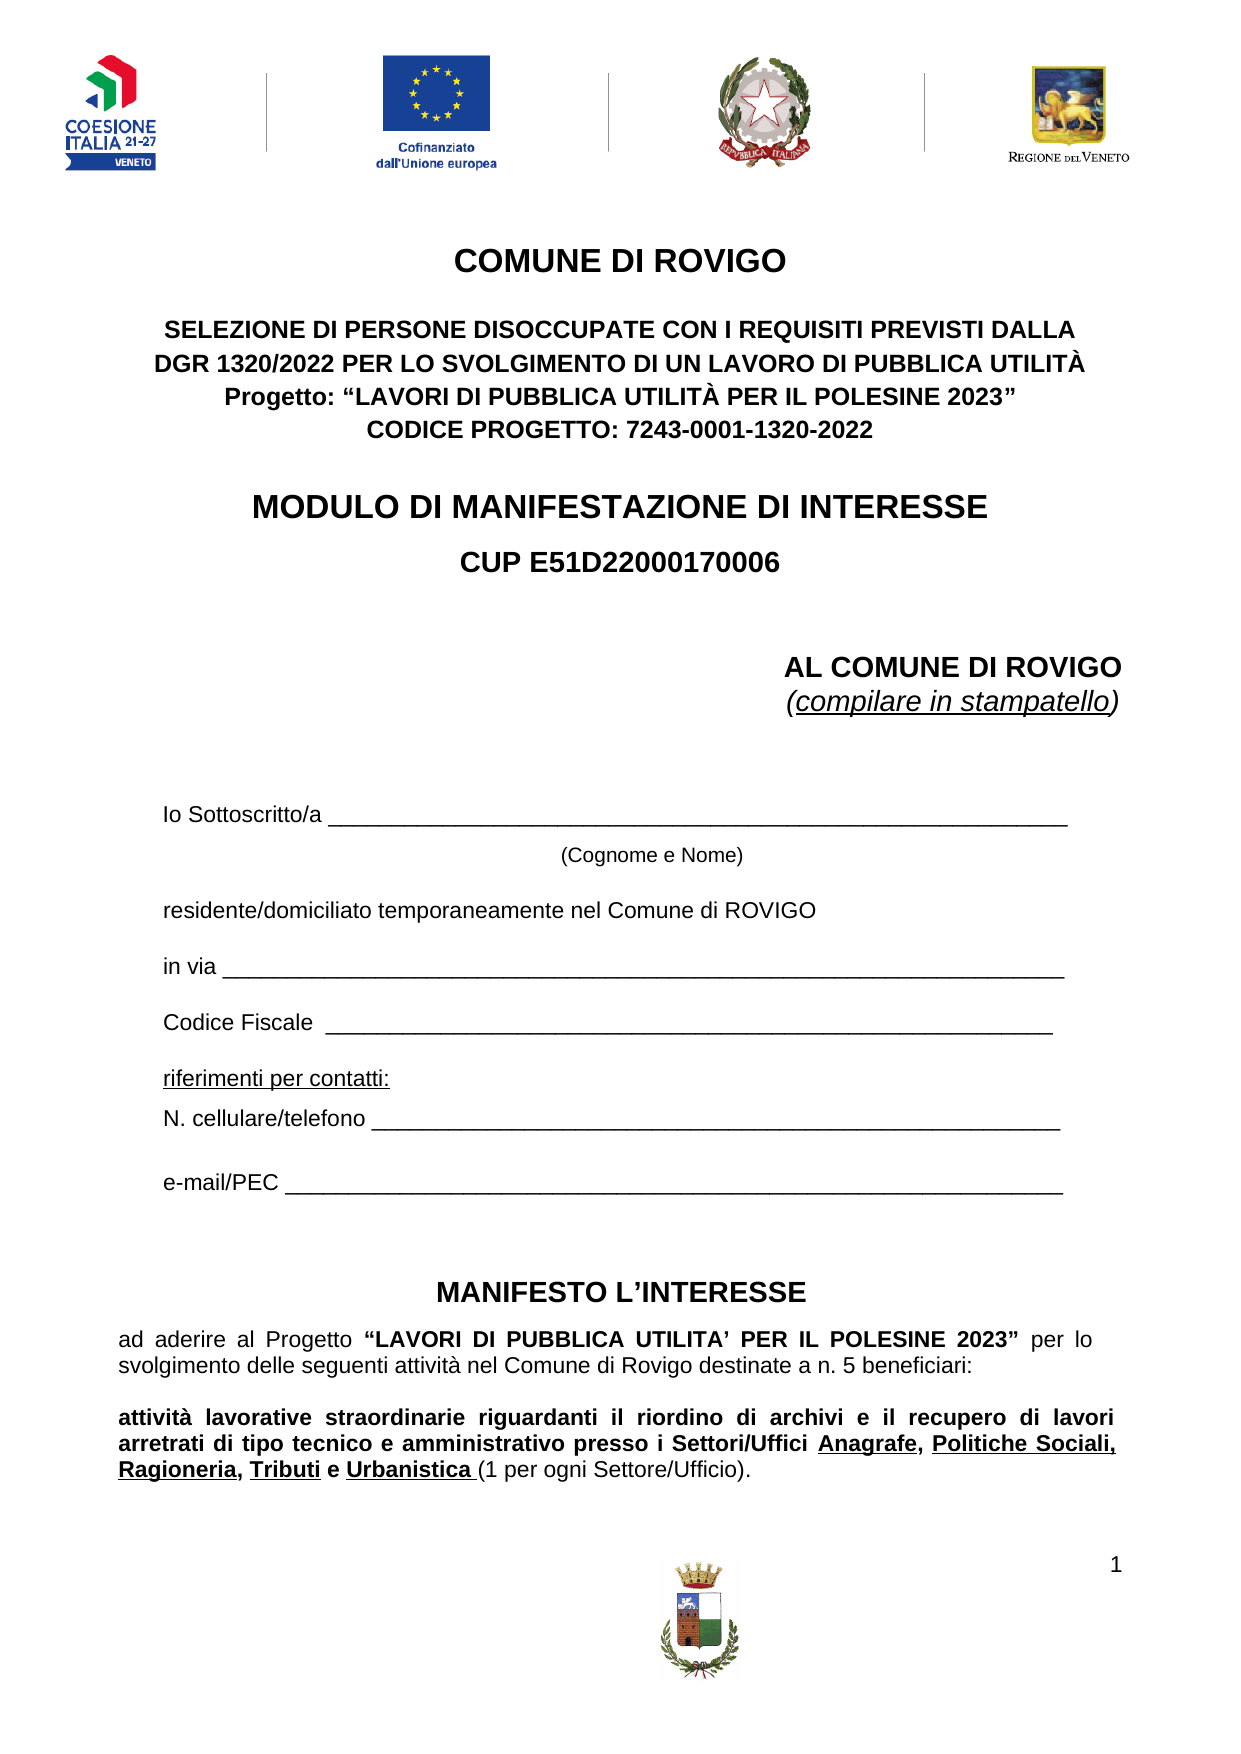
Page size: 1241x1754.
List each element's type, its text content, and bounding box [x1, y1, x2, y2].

text ad aderire al Progetto “LAVORI DI PUBBLICA UTILITA’ PER IL POLESINE 2023” per lo svolgimento delle seguenti attività nel Comune di Rovigo destinate a n. 5 beneficiari: [118, 1326, 1093, 1378]
text MODULO DI MANIFESTAZIONE DI INTERESSE [118, 487, 1122, 526]
text MANIFESTO L’INTERESSE [118, 1276, 1124, 1309]
text SELEZIONE DI PERSONE DISOCCUPATE CON I REQUISITI PREVISTI DALLA [118, 316, 1122, 344]
text DGR 1320/2022 PER LO SVOLGIMENTO DI UN LAVORO DI PUBBLICA UTILITÀ [118, 348, 1122, 377]
text Progetto: “LAVORI DI PUBBLICA UTILITÀ PER IL POLESINE 2023” [118, 382, 1122, 410]
text e-mail/PEC _____________________________________________________________ [162, 1169, 1080, 1196]
picture [659, 1560, 740, 1681]
text N. cellulare/telefono ______________________________________________________ [162, 1105, 1080, 1131]
text (Cognome e Nome) [118, 841, 1080, 867]
text in via __________________________________________________________________ [162, 953, 1080, 979]
text COMUNE DI ROVIGO [118, 241, 1122, 279]
text attività lavorative straordinarie riguardanti il riordino di archivi e il recupero di lavori arretrati di tipo tecnico e amministrativo presso i Settori/Uffici Anagrafe, Politiche Sociali, Ragioneria, Tributi e Urbanistica (1 per ogni Settore/Ufficio). [118, 1403, 1116, 1482]
text AL COMUNE DI ROVIGO [118, 650, 1122, 684]
text CODICE PROGETTO: 7243-0001-1320-2022 [118, 414, 1122, 443]
text (compilare in stampatello) [118, 684, 1122, 717]
text Codice Fiscale _________________________________________________________ [162, 1009, 1080, 1035]
text riferimenti per contatti: [162, 1065, 1080, 1092]
text residente/domiciliato temporaneamente nel Comune di ROVIGO [162, 897, 1080, 923]
text Io Sottoscritto/a __________________________________________________________ [162, 801, 1080, 827]
picture [3, 0, 1209, 224]
text CUP E51D22000170006 [118, 545, 1122, 578]
